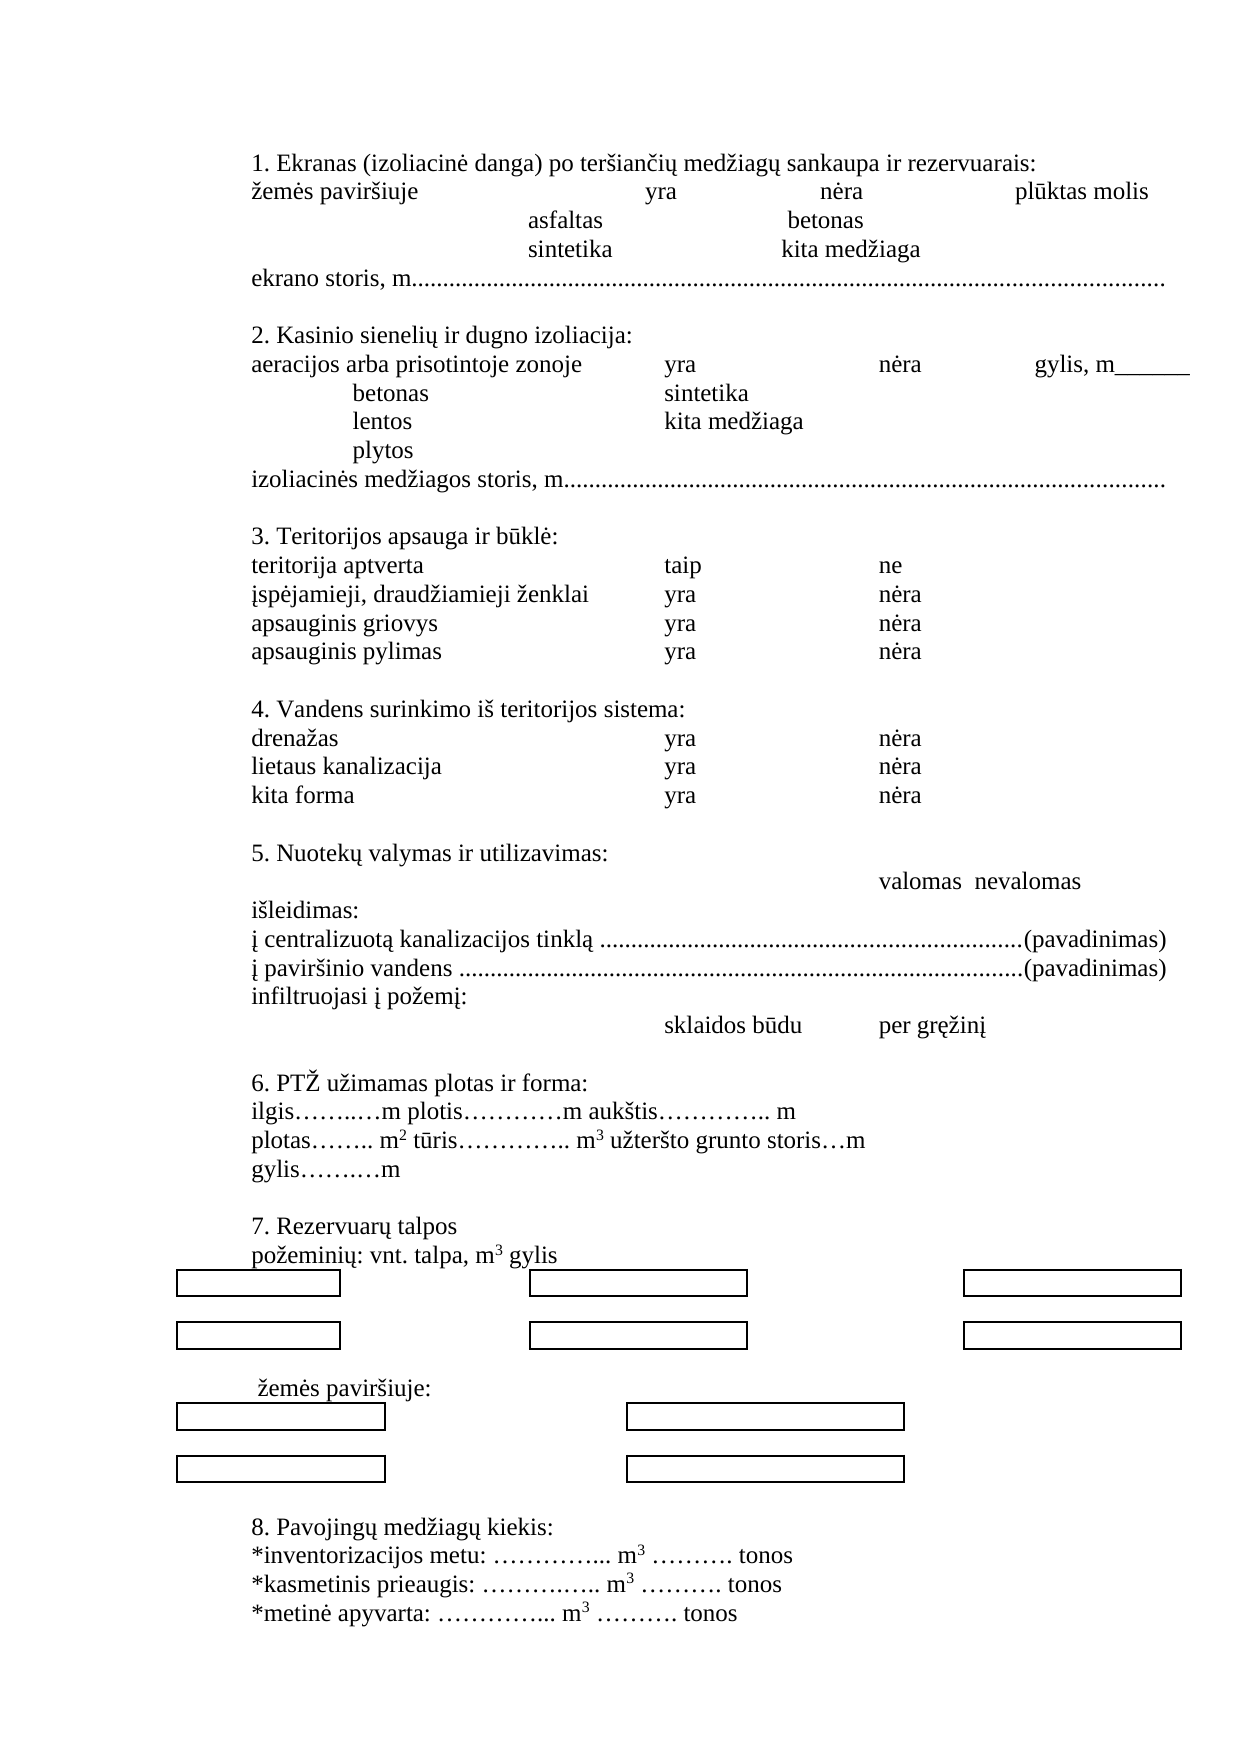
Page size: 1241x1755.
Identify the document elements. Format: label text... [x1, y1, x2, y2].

text įspėjamieji, draudžiamieji ženklai yra  nėra  [177, 579, 1240, 608]
table_cell [530, 1297, 747, 1321]
text 6. PTŽ užimamas plotas ir forma: [177, 1068, 1240, 1096]
table_cell [177, 1431, 385, 1454]
text izoliacinės medžiagos storis, m [177, 464, 1167, 493]
table_header [531, 1271, 746, 1295]
table_header [628, 1404, 903, 1428]
text 5. Nuotekų valymas ir utilizavimas: [177, 838, 1240, 866]
text ilgis……..…m plotis…………m aukštis………….. m [177, 1096, 1240, 1125]
table_cell [964, 1297, 1181, 1321]
text teritorija aptverta taip  ne  [177, 550, 1240, 579]
text apsauginis griovys yra  nėra  [177, 608, 1240, 636]
table_cell [530, 1350, 747, 1373]
text *metinė apyvarta: …………... m3 ………. tonos [177, 1598, 1240, 1627]
text kita forma yra  nėra  [177, 780, 1240, 809]
text aeracijos arba prisotintoje zonoje yra  nėra  gylis, m______ [177, 349, 1240, 378]
text lietaus kanalizacija yra  nėra  [177, 751, 1240, 780]
table_cell [340, 1295, 530, 1321]
table_header [386, 1402, 626, 1428]
text plotas…….. m2 tūris………….. m3 užteršto grunto storis…m [177, 1125, 1240, 1154]
text gylis…….…m [177, 1154, 1240, 1183]
table_cell [627, 1431, 904, 1454]
table_cell [341, 1321, 529, 1347]
text išleidimas: [177, 895, 1240, 924]
text žemės paviršiuje: [177, 1373, 1240, 1402]
table_cell [904, 1429, 1181, 1454]
text į paviršinio vandens (pavadinimas) [177, 953, 1167, 981]
table_cell [178, 1323, 339, 1347]
text sklaidos būdu  per gręžinį  [177, 1010, 1240, 1039]
text 1. Ekranas (izoliacinė danga) po teršiančių medžiagų sankaupa ir rezervuarais: [177, 148, 1240, 176]
text į centralizuotą kanalizacijos tinklą (pavadinimas) [177, 924, 1167, 953]
text asfaltas  betonas  [177, 205, 1240, 234]
table_cell [628, 1457, 903, 1481]
table_cell [748, 1321, 963, 1347]
text sintetika  kita medžiaga  [177, 234, 1240, 263]
table_header [748, 1269, 963, 1295]
text lentos  kita medžiaga  [177, 406, 1240, 435]
text žemės paviršiuje yra  nėra  plūktas molis  [177, 176, 1240, 205]
table_cell [177, 1297, 340, 1321]
text plytos  [177, 435, 1240, 464]
text valomas  nevalomas  [177, 866, 1240, 895]
table_cell [386, 1455, 626, 1481]
table_header [965, 1271, 1180, 1295]
table_header [178, 1271, 339, 1295]
text apsauginis pylimas yra  nėra  [177, 636, 1240, 665]
table_cell [178, 1457, 384, 1481]
table_header [905, 1402, 1181, 1428]
text požeminių: vnt. talpa, m3 gylis [177, 1240, 1240, 1269]
text ekrano storis, m [177, 263, 1167, 291]
table_cell [340, 1348, 530, 1373]
table_cell [905, 1455, 1181, 1481]
text infiltruojasi į požemį: [177, 981, 1240, 1010]
table_cell [965, 1323, 1180, 1347]
table_cell [531, 1323, 746, 1347]
table_cell [747, 1348, 964, 1373]
text 3. Teritorijos apsauga ir būklė: [177, 521, 1240, 550]
table_header [341, 1269, 529, 1295]
table_cell [747, 1295, 964, 1321]
table_cell [177, 1350, 340, 1373]
text 4. Vandens surinkimo iš teritorijos sistema: [177, 694, 1240, 723]
table_cell [964, 1350, 1181, 1373]
text betonas  sintetika  [177, 378, 1240, 406]
text 7. Rezervuarų talpos [177, 1211, 1240, 1240]
text drenažas yra  nėra  [177, 723, 1240, 751]
text 2. Kasinio sienelių ir dugno izoliacija: [177, 320, 1240, 349]
table_header [178, 1404, 384, 1428]
table_cell [385, 1429, 627, 1454]
text *kasmetinis prieaugis: ……….….. m3 ………. tonos [177, 1569, 1240, 1598]
text *inventorizacijos metu: …………... m3 ………. tonos [177, 1540, 1240, 1569]
text 8. Pavojingų medžiagų kiekis: [177, 1512, 1240, 1540]
